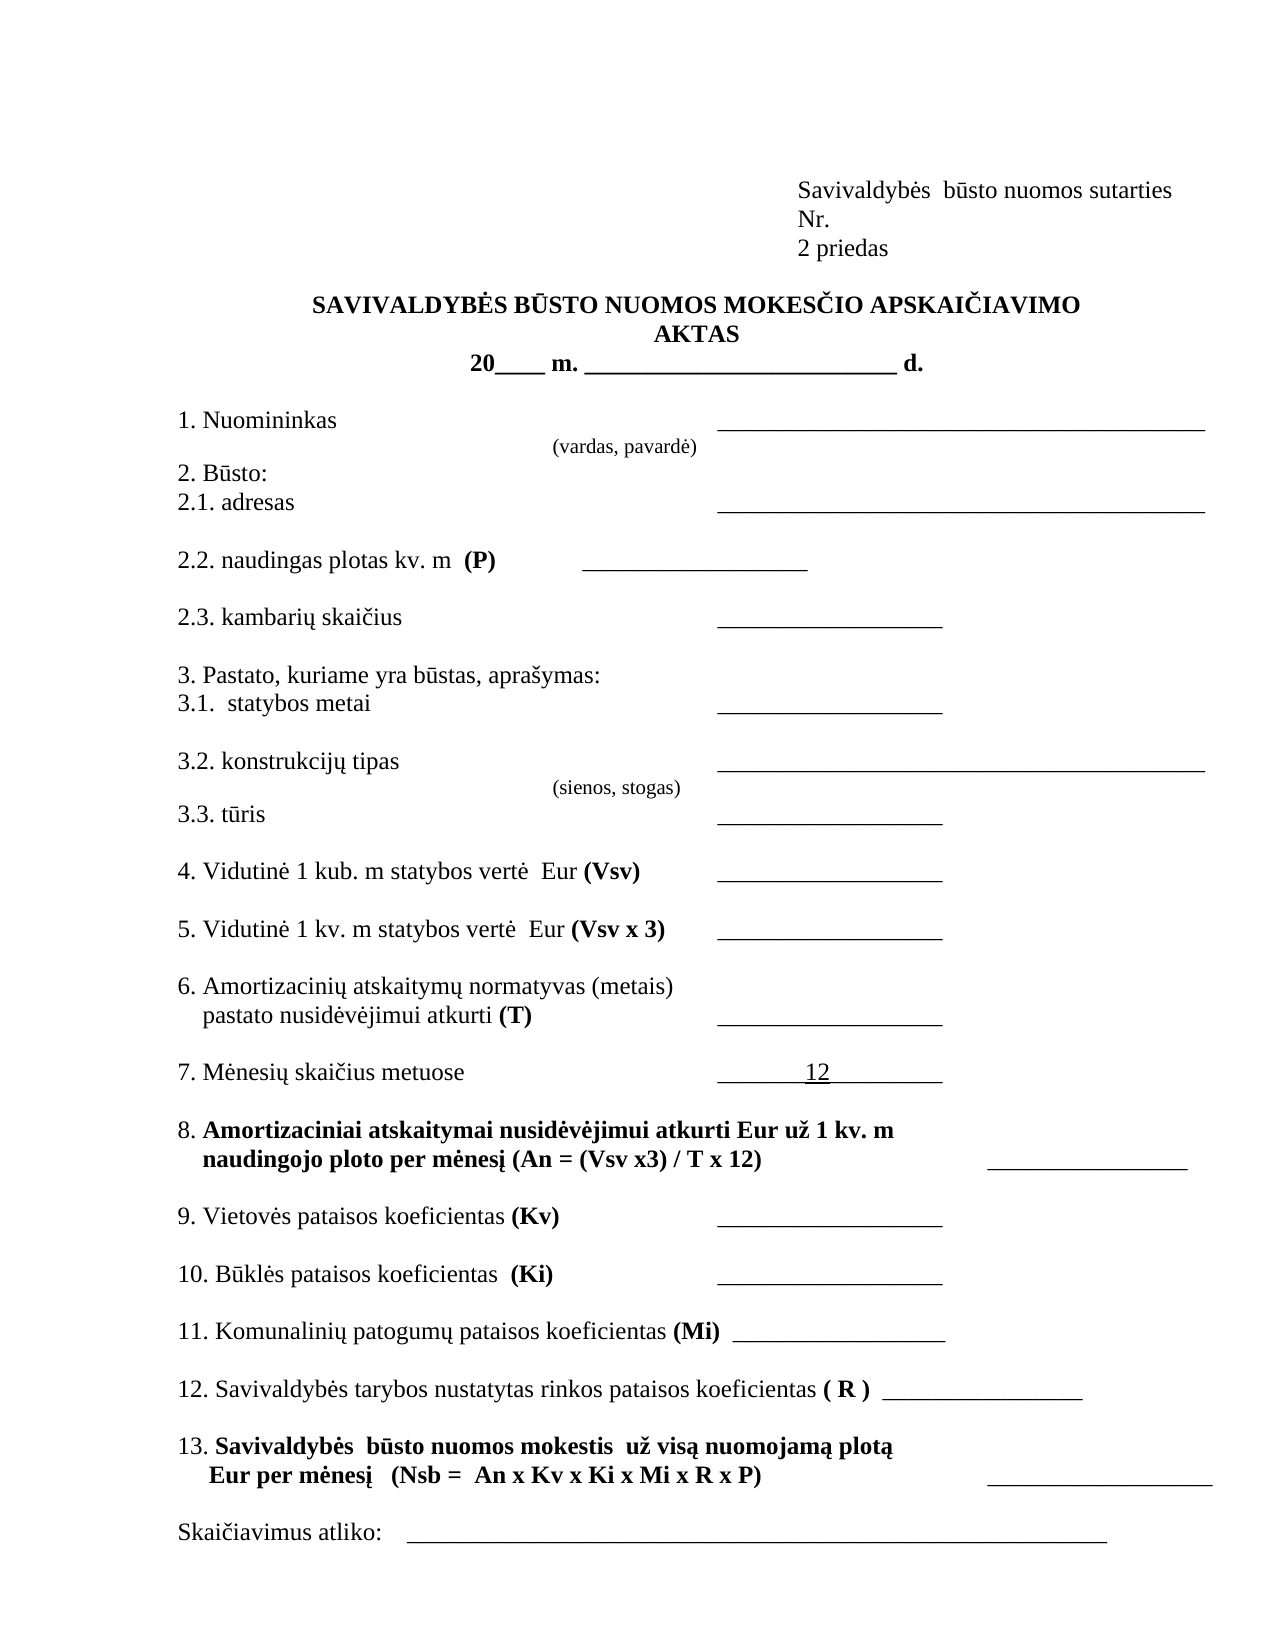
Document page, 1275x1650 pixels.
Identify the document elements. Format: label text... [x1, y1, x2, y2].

text Skaičiavimus atliko: ________________________________________________________ [177, 1517, 1216, 1546]
text Eur per mėnesį (Nsb = An x Kv x Ki x Mi x R x P) __________________ [177, 1460, 1216, 1489]
text 6. Amortizacinių atskaitymų normatyvas (metais) [177, 971, 1216, 1000]
text 2.2. naudingas plotas kv. m (P) __________________ [177, 545, 1216, 573]
text pastato nusidėvėjimui atkurti (T) __________________ [177, 1000, 1216, 1029]
text 3.2. konstrukcijų tipas _______________________________________ [177, 746, 1216, 775]
text 2 priedas [177, 233, 1216, 262]
text 3. Pastato, kuriame yra būstas, aprašymas: [177, 660, 1216, 688]
text 20____ m. _________________________ d. [177, 348, 1216, 377]
text 7. Mėnesių skaičius metuose _______12_________ [177, 1057, 1216, 1086]
text 2. Būsto: [177, 458, 1216, 487]
text 9. Vietovės pataisos koeficientas (Kv) __________________ [177, 1201, 1216, 1230]
text naudingojo ploto per mėnesį (An = (Vsv x3) / T x 12) ________________ [177, 1144, 1216, 1172]
text 3.1. statybos metai __________________ [177, 688, 1216, 717]
text 10. Būklės pataisos koeficientas (Ki) __________________ [177, 1259, 1216, 1287]
text AKTAS [177, 319, 1216, 348]
text 5. Vidutinė 1 kv. m statybos vertė Eur (Vsv x 3) __________________ [177, 914, 1216, 942]
text 8. Amortizaciniai atskaitymai nusidėvėjimui atkurti Eur už 1 kv. m [177, 1115, 1216, 1144]
text 1. Nuomininkas _______________________________________ [177, 406, 1216, 434]
text Nr. [177, 204, 1216, 233]
text 2.1. adresas _______________________________________ [177, 487, 1216, 516]
text 2.3. kambarių skaičius __________________ [177, 602, 1216, 631]
text (sienos, stogas) [177, 775, 1216, 799]
text 12. Savivaldybės tarybos nustatytas rinkos pataisos koeficientas ( R ) ________________ [177, 1374, 1216, 1402]
text 13. Savivaldybės būsto nuomos mokestis už visą nuomojamą plotą [177, 1431, 1216, 1460]
text Savivaldybės būsto nuomos sutarties [177, 176, 1216, 204]
text 11. Komunalinių patogumų pataisos koeficientas (Mi) _________________ [177, 1316, 1216, 1345]
text 3.3. tūris __________________ [177, 799, 1216, 827]
text (vardas, pavardė) [177, 434, 1216, 458]
text 4. Vidutinė 1 kub. m statybos vertė Eur (Vsv) __________________ [177, 856, 1216, 885]
text SAVIVALDYBĖS BŪSTO NUOMOS MOKESČIO APSKAIČIAVIMO [177, 291, 1216, 319]
